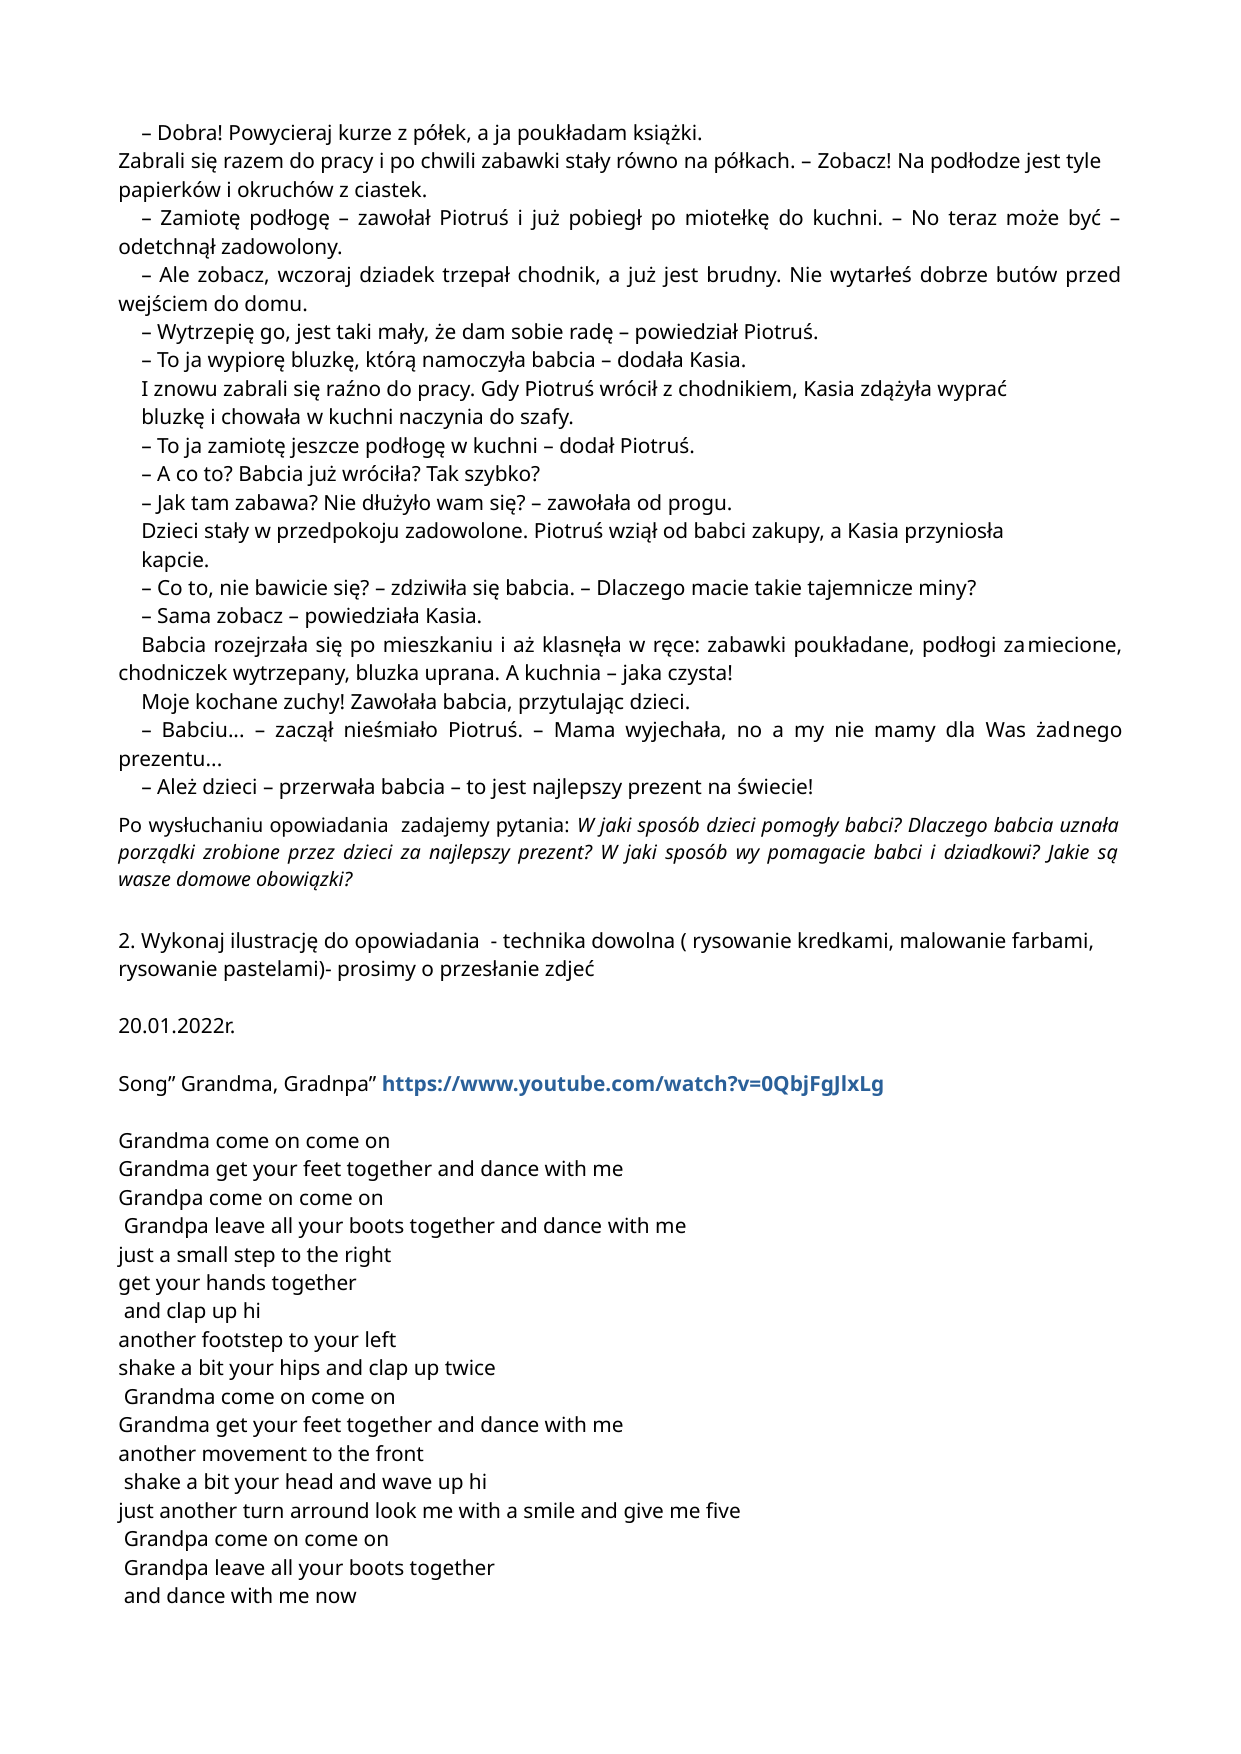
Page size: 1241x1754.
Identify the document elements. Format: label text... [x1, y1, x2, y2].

text Grandma come on come on [118, 1382, 1122, 1410]
text Zabrali się razem do pracy i po chwili zabawki stały równo na półkach. – Zobacz! Na podłodze jest tyle papierków i okruchów z ciastek. [118, 147, 1122, 203]
text – To ja wypiorę bluzkę, którą namoczyła babcia – dodała Kasia. [118, 346, 1122, 374]
text Moje kochane zuchy! Zawołała babcia, przytulając dzieci. [118, 687, 1122, 715]
text 2. Wykonaj ilustrację do opowiadania - technika dowolna ( rysowanie kredkami, malowanie farbami, rysowanie pastelami)- prosimy o przesłanie zdjeć [118, 926, 1122, 983]
text Grandma come on come on Grandma get your feet together and dance with me [118, 1126, 1122, 1183]
text just another turn arround look me with a smile and give me five [118, 1496, 1122, 1524]
text and dance with me now [118, 1581, 1122, 1609]
text bluzkę i chowała w kuchni naczynia do szafy. [118, 402, 1122, 431]
text Grandpa leave all your boots together and dance with me [118, 1211, 1122, 1240]
text just a small step to the right get your hands together and clap up hi another footstep to your left shake a bit your hips and clap up twice [118, 1240, 1122, 1382]
text – Jak tam zabawa? Nie dłużyło wam się? – zawołała od progu. [118, 488, 1122, 516]
text 20.01.2022r. [118, 1012, 1122, 1040]
text – Co to, nie bawicie się? – zdziwiła się babcia. – Dlaczego macie takie tajemnicze miny? [118, 573, 1122, 602]
text – A co to? Babcia już wróciła? Tak szybko? [118, 459, 1122, 488]
text – Babciu... – zaczął nieśmiało Piotruś. – Mama wyjechała, no a my nie mamy dla Was żad­nego prezentu... [118, 715, 1122, 772]
text – Zamiotę podłogę – zawołał Piotruś i już pobiegł po miotełkę do kuchni. – No teraz może być – odetchnął zadowolony. [118, 203, 1122, 260]
text I znowu zabrali się raźno do pracy. Gdy Piotruś wrócił z chodnikiem, Kasia zdążyła wyprać [118, 374, 1122, 402]
text Grandpa leave all your boots together [118, 1553, 1122, 1581]
text Dzieci stały w przedpokoju zadowolone. Piotruś wziął od babci zakupy, a Kasia przyniosła [118, 516, 1122, 545]
text Grandma get your feet together and dance with me [118, 1410, 1122, 1439]
text kapcie. [118, 545, 1122, 573]
text Grandpa come on come on [118, 1183, 1122, 1211]
text – Dobra! Powycieraj kurze z półek, a ja poukładam książki. [118, 118, 1122, 147]
text another movement to the front shake a bit your head and wave up hi [118, 1439, 1122, 1496]
text Grandpa come on come on [118, 1524, 1122, 1553]
text Song” Grandma, Gradnpa” https://www.youtube.com/watch?v=0QbjFgJlxLg [118, 1069, 1122, 1097]
text – To ja zamiotę jeszcze podłogę w kuchni – dodał Piotruś. [118, 431, 1122, 459]
text Po wysłuchaniu opowiadania zadajemy pytania: W jaki sposób dzieci pomogły babci? Dlaczego babcia uznała porządki zrobione przez dzieci za najlepszy prezent? W jaki sposób wy pomagacie babci i dziadkowi? Jakie są wasze domowe obowiązki? [118, 811, 1122, 892]
text – Sama zobacz – powiedziała Kasia. [118, 602, 1122, 630]
text Babcia rozejrzała się po mieszkaniu i aż klasnęła w ręce: zabawki poukładane, podłogi za­miecione, chodniczek wytrzepany, bluzka uprana. A kuchnia – jaka czysta! [118, 630, 1122, 687]
text – Wytrzepię go, jest taki mały, że dam sobie radę – powiedział Piotruś. [118, 317, 1122, 346]
text – Ale zobacz, wczoraj dziadek trzepał chodnik, a już jest brudny. Nie wytarłeś dobrze butów przed wejściem do domu. [118, 260, 1122, 317]
text – Ależ dzieci – przerwała babcia – to jest najlepszy prezent na świecie! [118, 772, 1122, 801]
